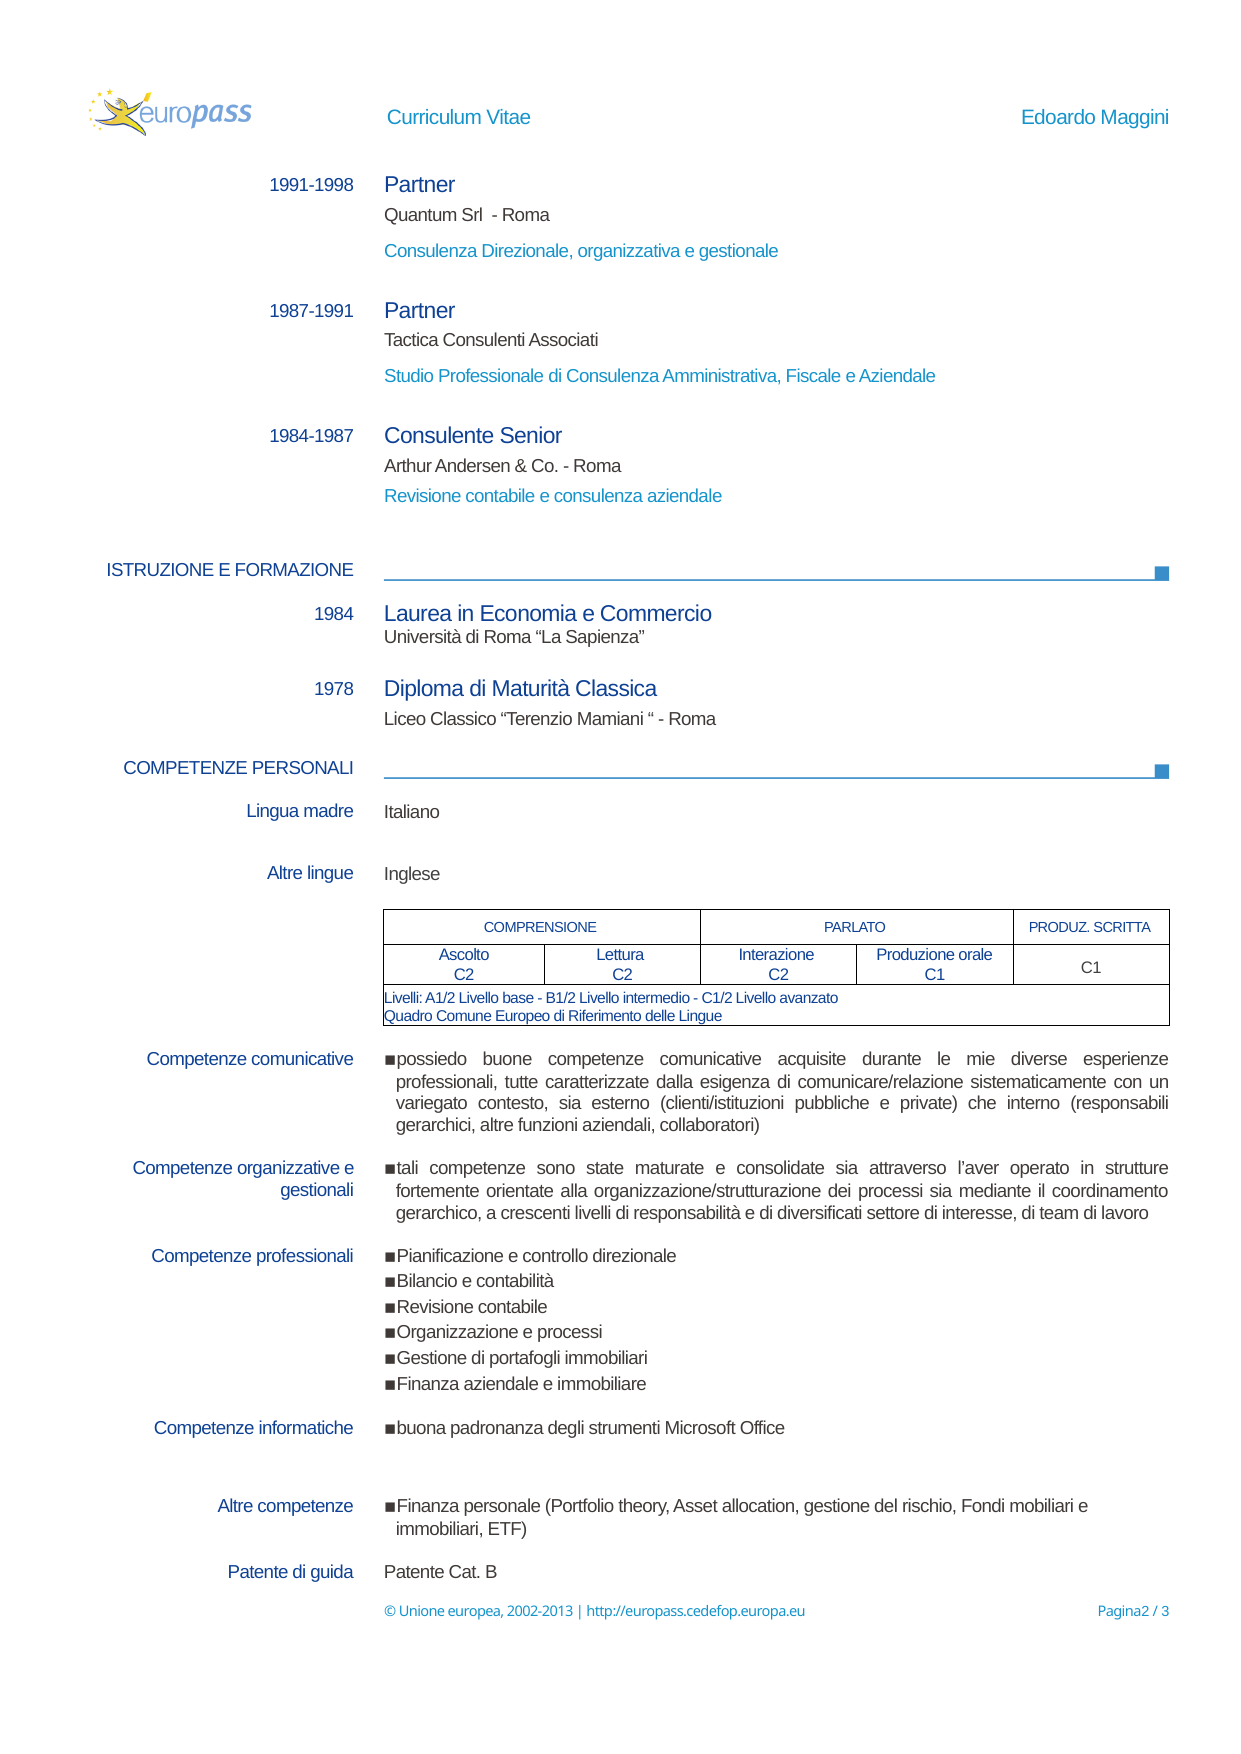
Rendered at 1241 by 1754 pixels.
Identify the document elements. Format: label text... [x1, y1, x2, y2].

table_cell [89, 984, 383, 1025]
table_cell Partner Quantum Srl - Roma Consulenza Direzionale, organizzativa e gestionale [384, 171, 1169, 297]
table_header Patente di guida [89, 1558, 384, 1583]
table_cell [89, 649, 384, 675]
table_cell [1034, 649, 1169, 675]
table_header [384, 757, 1169, 777]
table_header 1984 [89, 600, 384, 649]
table_header Competenze informatiche [89, 1415, 384, 1473]
table_cell COMPRENSIONE [384, 910, 700, 944]
table_cell [89, 824, 384, 860]
table_cell 1978 [89, 675, 384, 738]
table_cell Lettura C2 [545, 945, 700, 983]
table_cell Altre lingue [89, 860, 384, 909]
table_cell [89, 909, 383, 983]
table_cell Produzione orale C1 [857, 945, 1013, 983]
table_cell 1987-1991 [89, 297, 384, 422]
table_header Lingua madre [89, 798, 384, 824]
table_header Competenze organizzative e gestionali [89, 1154, 384, 1223]
table_header Finanza personale (Portfolio theory, Asset allocation, gestione del rischio, Fondi mobiliari e immobiliari, ETF) [384, 1492, 1169, 1539]
table_cell Partner Tactica Consulenti Associati Studio Professionale di Consulenza Amministrativa, Fiscale e Aziendale [384, 297, 1169, 422]
table_cell Livelli: A1/2 Livello base - B1/2 Livello intermedio - C1/2 Livello avanzato Quadro Comune Europeo di Riferimento delle Lingue [384, 985, 1169, 1025]
table_header Altre competenze [89, 1492, 384, 1539]
table_header [1034, 600, 1169, 649]
table_cell C1 [1014, 945, 1169, 983]
table_cell Inglese [384, 860, 1169, 909]
table_header COMPETENZE PERSONALI [89, 757, 384, 778]
table_header buona padronanza degli strumenti Microsoft Office [384, 1415, 1169, 1473]
table_cell [384, 824, 1169, 860]
table_header Laurea in Economia e Commercio Università di Roma “La Sapienza” [384, 600, 1033, 649]
table_cell Consulente Senior Arthur Andersen & Co. - Roma Revisione contabile e consulenza aziendale [384, 422, 1169, 506]
table_header [384, 559, 1169, 579]
table_cell [89, 506, 384, 533]
table_header Competenze professionali [89, 1242, 384, 1395]
table_cell 1984-1987 [89, 422, 384, 506]
table_header Italiano [384, 798, 1169, 824]
table_cell [384, 506, 1169, 533]
table_header Patente Cat. B [384, 1558, 1169, 1583]
table_header Competenze comunicative [89, 1045, 384, 1135]
table_cell [384, 649, 1033, 675]
table_cell Ascolto C2 [384, 945, 544, 983]
table_header Pianificazione e controllo direzionale Bilancio e contabilità Revisione contabile Organizzazione e processi Gestione di portafogli immobiliari Finanza aziendale e immobiliare [384, 1242, 1169, 1395]
table_header tali competenze sono state maturate e consolidate sia attraverso l’aver operato in strutture fortemente orientate alla organizzazione/strutturazione dei processi sia mediante il coordinamento gerarchico, a crescenti livelli di responsabilità e di diversificati settore di interesse, di team di lavoro [384, 1154, 1169, 1223]
table_cell [384, 533, 1169, 559]
table_cell Diploma di Maturità Classica Liceo Classico “Terenzio Mamiani “ - Roma [384, 675, 1169, 738]
table_cell PRODUZ. SCRITTA [1014, 910, 1169, 944]
table_cell PARLATO [701, 910, 1013, 944]
table_cell Interazione C2 [701, 945, 856, 983]
table_header possiedo buone competenze comunicative acquisite durante le mie diverse esperienze professionali, tutte caratterizzate dalla esigenza di comunicare/relazione sistematicamente con un variegato contesto, sia esterno (clienti/istituzioni pubbliche e private) che interno (responsabili gerarchici, altre funzioni aziendali, collaboratori) [384, 1045, 1169, 1135]
table_header ISTRUZIONE E FORMAZIONE [89, 559, 384, 581]
table_cell [89, 533, 384, 559]
table_cell 1991-1998 [89, 171, 384, 297]
